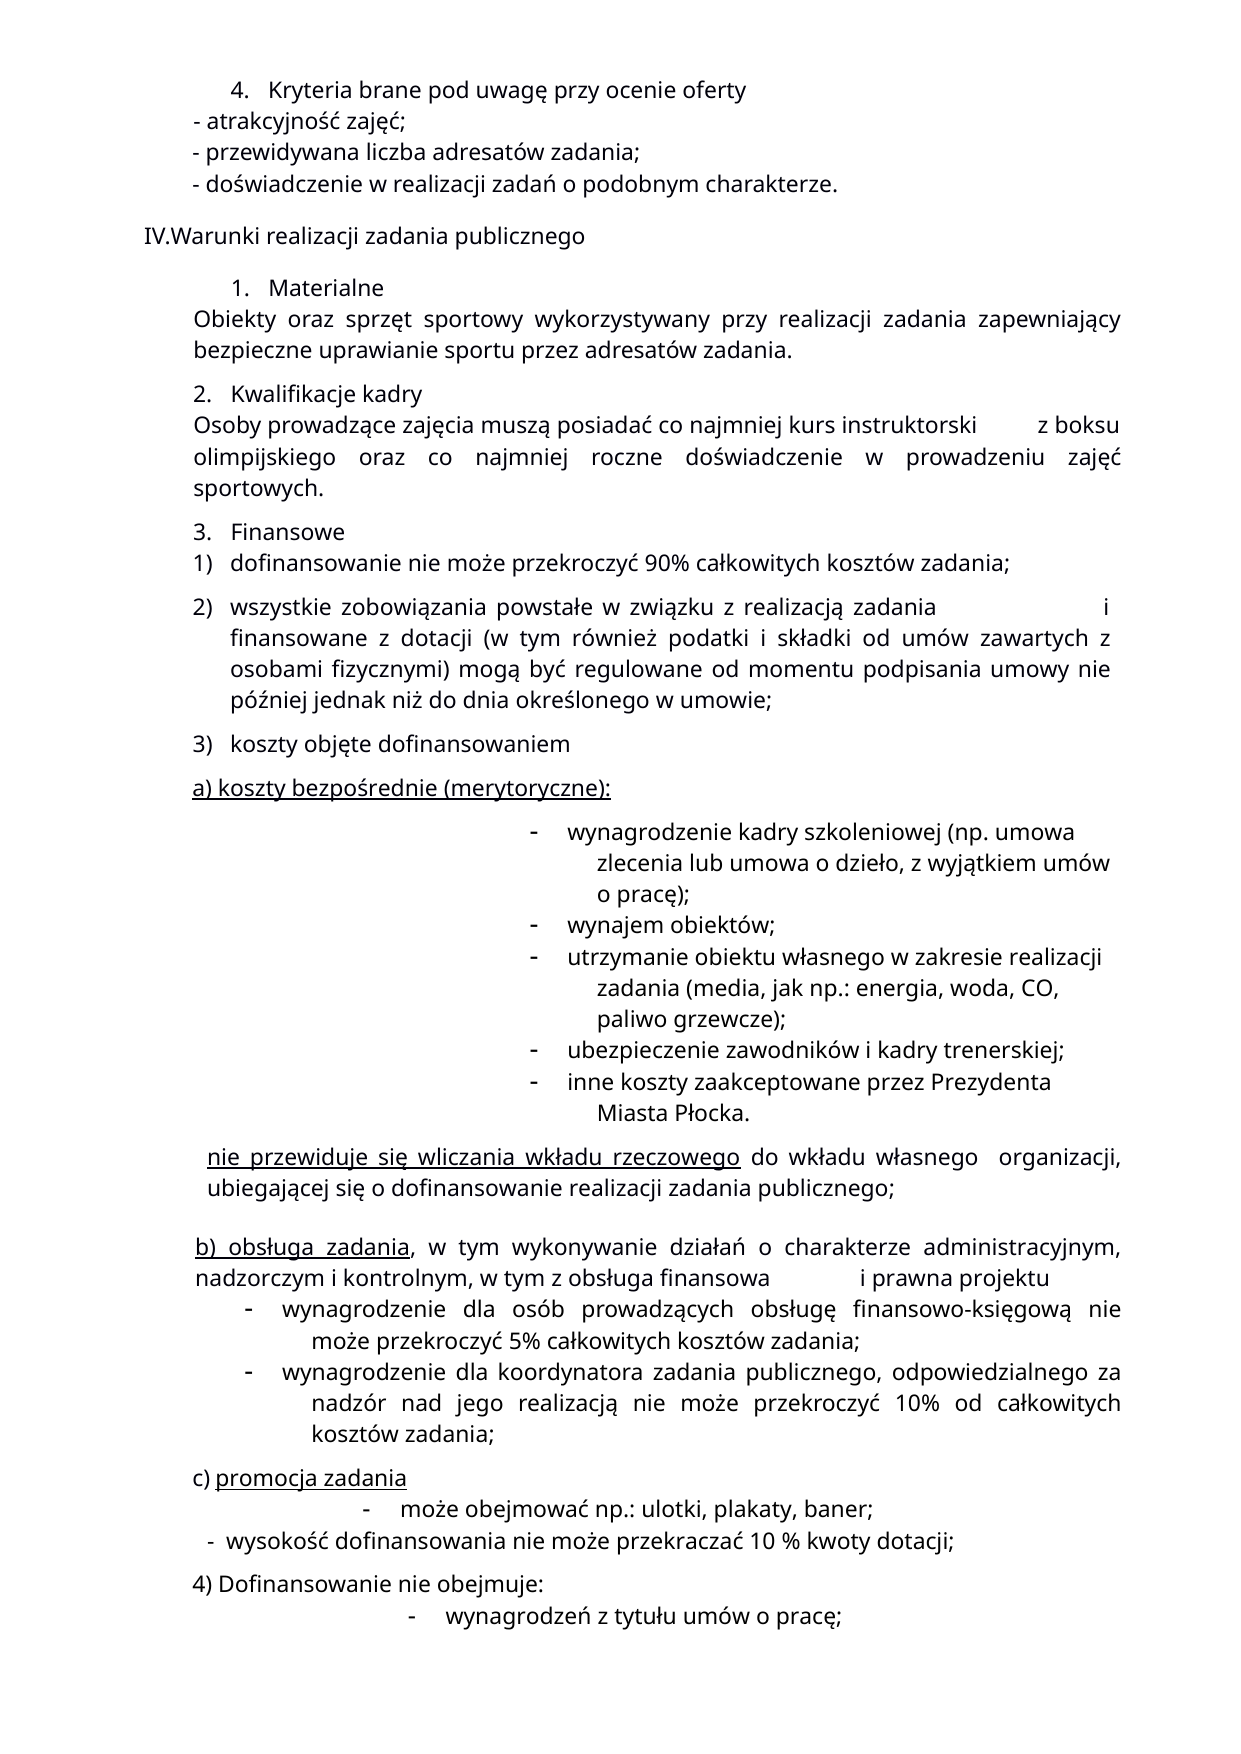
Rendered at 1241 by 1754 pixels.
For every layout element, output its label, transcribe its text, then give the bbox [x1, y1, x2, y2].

list Kryteria brane pod uwagę przy ocenie oferty [230, 74, 1122, 105]
list wynagrodzenie kadry szkoleniowej (np. umowa zlecenia lub umowa o dzieło, z wyjątkiem umów o pracę); [529, 815, 1122, 909]
list Obiekty oraz sprzęt sportowy wykorzystywany przy realizacji zadania zapewniający bezpieczne uprawianie sportu przez adresatów zadania. [193, 303, 1122, 365]
list ubezpieczenie zawodników i kadry trenerskiej; [529, 1034, 1122, 1065]
list może obejmować np.: ulotki, plakaty, baner; [362, 1493, 1122, 1525]
text c) promocja zadania [192, 1462, 1122, 1493]
list Warunki realizacji zadania publicznego [133, 219, 1122, 251]
list Kwalifikacje kadry [193, 378, 1122, 409]
text nie przewiduje się wliczania wkładu rzeczowego do wkładu własnego organizacji, ubiegającej się o dofinansowanie realizacji zadania publicznego; [207, 1140, 1122, 1203]
list inne koszty zaakceptowane przez Prezydenta Miasta Płocka. [529, 1065, 1122, 1128]
list - przewidywana liczba adresatów zadania; [192, 136, 1122, 167]
text a) koszty bezpośrednie (merytoryczne): [192, 772, 1122, 803]
text b) obsługa zadania, w tym wykonywanie działań o charakterze administracyjnym, nadzorczym i kontrolnym, w tym z obsługa finansowa i prawna projektu [195, 1231, 1122, 1293]
list wynagrodzeń z tytułu umów o pracę; [408, 1600, 1122, 1631]
list - doświadczenie w realizacji zadań o podobnym charakterze. [192, 167, 1122, 199]
list utrzymanie obiektu własnego w zakresie realizacji zadania (media, jak np.: energia, woda, CO, paliwo grzewcze); [529, 940, 1122, 1034]
list - atrakcyjność zajęć; [193, 105, 1122, 136]
list wynagrodzenie dla koordynatora zadania publicznego, odpowiedzialnego za nadzór nad jego realizacją nie może przekroczyć 10% od całkowitych kosztów zadania; [244, 1356, 1122, 1450]
text - wysokość dofinansowania nie może przekraczać 10 % kwoty dotacji; [207, 1525, 1112, 1556]
list Finansowe [193, 515, 1112, 547]
list wynagrodzenie dla osób prowadzących obsługę finansowo-księgową nie może przekroczyć 5% całkowitych kosztów zadania; [244, 1293, 1122, 1356]
list koszty objęte dofinansowaniem [192, 728, 1112, 759]
list dofinansowanie nie może przekroczyć 90% całkowitych kosztów zadania; [192, 547, 1112, 578]
list wszystkie zobowiązania powstałe w związku z realizacją zadania i finansowane z dotacji (w tym również podatki i składki od umów zawartych z osobami fizycznymi) mogą być regulowane od momentu podpisania umowy nie później jednak niż do dnia określonego w umowie; [192, 590, 1112, 715]
list wynajem obiektów; [529, 909, 1122, 940]
list Materialne [231, 272, 1122, 303]
text 4) Dofinansowanie nie obejmuje: [192, 1568, 1122, 1600]
list Osoby prowadzące zajęcia muszą posiadać co najmniej kurs instruktorski z boksu olimpijskiego oraz co najmniej roczne doświadczenie w prowadzeniu zajęć sportowych. [193, 409, 1122, 503]
